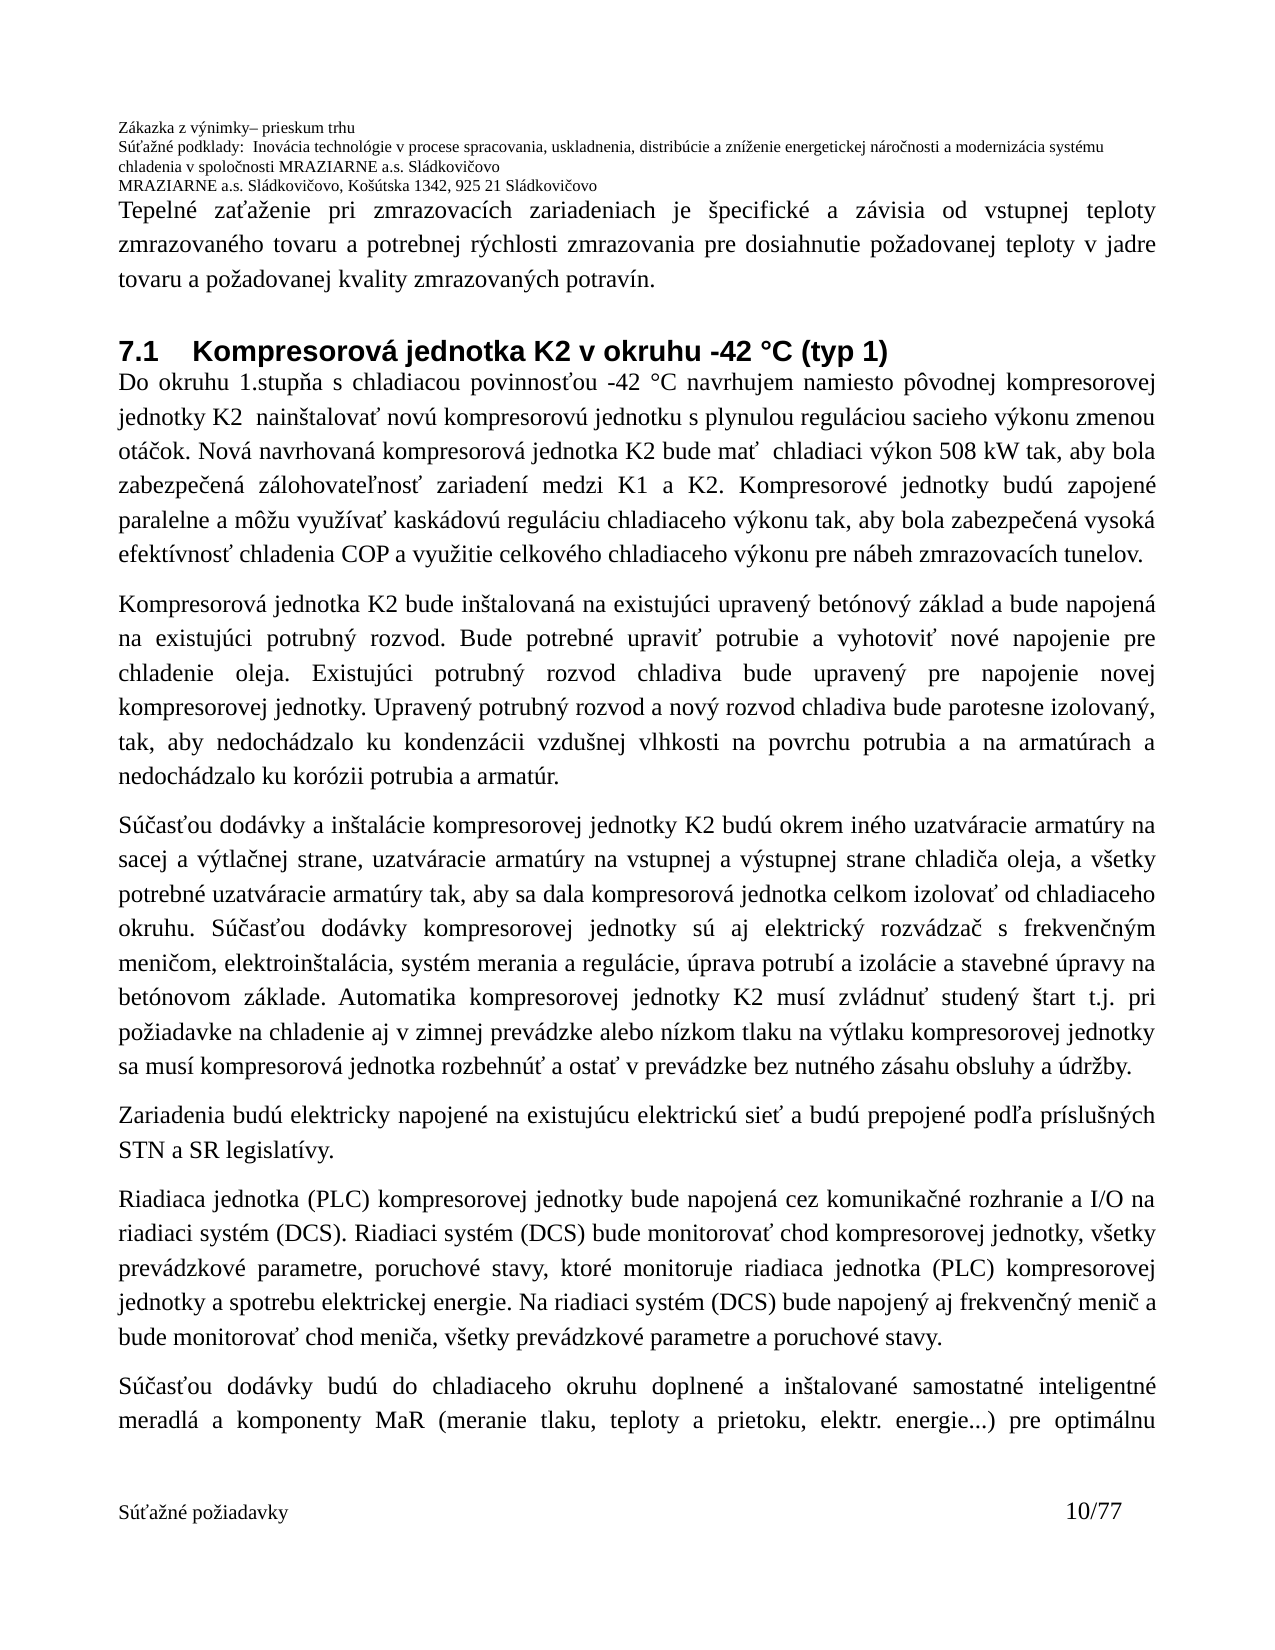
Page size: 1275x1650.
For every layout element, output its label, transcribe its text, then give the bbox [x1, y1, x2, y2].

subtitle Kompresorová jednotka K2 v okruhu -42 °C (typ 1) [118, 334, 1157, 367]
text Riadiaca jednotka (PLC) kompresorovej jednotky bude napojená cez komunikačné rozhranie a I/O na riadiaci systém (DCS). Riadiaci systém (DCS) bude monitorovať chod kompresorovej jednotky, všetky prevádzkové parametre, poruchové stavy, ktoré monitoruje riadiaca jednotka (PLC) kompresorovej jednotky a spotrebu elektrickej energie. Na riadiaci systém (DCS) bude napojený aj frekvenčný menič a bude monitorovať chod meniča, všetky prevádzkové parametre a poruchové stavy. [118, 1184, 1157, 1351]
text Do okruhu 1.stupňa s chladiacou povinnosťou -42 °C navrhujem namiesto pôvodnej kompresorovej jednotky K2 nainštalovať novú kompresorovú jednotku s plynulou reguláciou sacieho výkonu zmenou otáčok. Nová navrhovaná kompresorová jednotka K2 bude mať chladiaci výkon 508 kW tak, aby bola zabezpečená zálohovateľnosť zariadení medzi K1 a K2. Kompresorové jednotky budú zapojené paralelne a môžu využívať kaskádovú reguláciu chladiaceho výkonu tak, aby bola zabezpečená vysoká efektívnosť chladenia COP a využitie celkového chladiaceho výkonu pre nábeh zmrazovacích tunelov. [118, 367, 1157, 568]
text Kompresorová jednotka K2 bude inštalovaná na existujúci upravený betónový základ a bude napojená na existujúci potrubný rozvod. Bude potrebné upraviť potrubie a vyhotoviť nové napojenie pre chladenie oleja. Existujúci potrubný rozvod chladiva bude upravený pre napojenie novej kompresorovej jednotky. Upravený potrubný rozvod a nový rozvod chladiva bude parotesne izolovaný, tak, aby nedochádzalo ku kondenzácii vzdušnej vlhkosti na povrchu potrubia a na armatúrach a nedochádzalo ku korózii potrubia a armatúr. [118, 589, 1157, 790]
text Súčasťou dodávky budú do chladiaceho okruhu doplnené a inštalované samostatné inteligentné meradlá a komponenty MaR (meranie tlaku, teploty a prietoku, elektr. energie...) pre optimálnu [118, 1371, 1157, 1434]
text Súčasťou dodávky a inštalácie kompresorovej jednotky K2 budú okrem iného uzatváracie armatúry na sacej a výtlačnej strane, uzatváracie armatúry na vstupnej a výstupnej strane chladiča oleja, a všetky potrebné uzatváracie armatúry tak, aby sa dala kompresorová jednotka celkom izolovať od chladiaceho okruhu. Súčasťou dodávky kompresorovej jednotky sú aj elektrický rozvádzač s frekvenčným meničom, elektroinštalácia, systém merania a regulácie, úprava potrubí a izolácie a stavebné úpravy na betónovom základe. Automatika kompresorovej jednotky K2 musí zvládnuť studený štart t.j. pri požiadavke na chladenie aj v zimnej prevádzke alebo nízkom tlaku na výtlaku kompresorovej jednotky sa musí kompresorová jednotka rozbehnúť a ostať v prevádzke bez nutného zásahu obsluhy a údržby. [118, 810, 1157, 1080]
text Tepelné zaťaženie pri zmrazovacích zariadeniach je špecifické a závisia od vstupnej teploty zmrazovaného tovaru a potrebnej rýchlosti zmrazovania pre dosiahnutie požadovanej teploty v jadre tovaru a požadovanej kvality zmrazovaných potravín. [118, 195, 1157, 292]
text Zariadenia budú elektricky napojené na existujúcu elektrickú sieť a budú prepojené podľa príslušných STN a SR legislatívy. [118, 1101, 1157, 1164]
